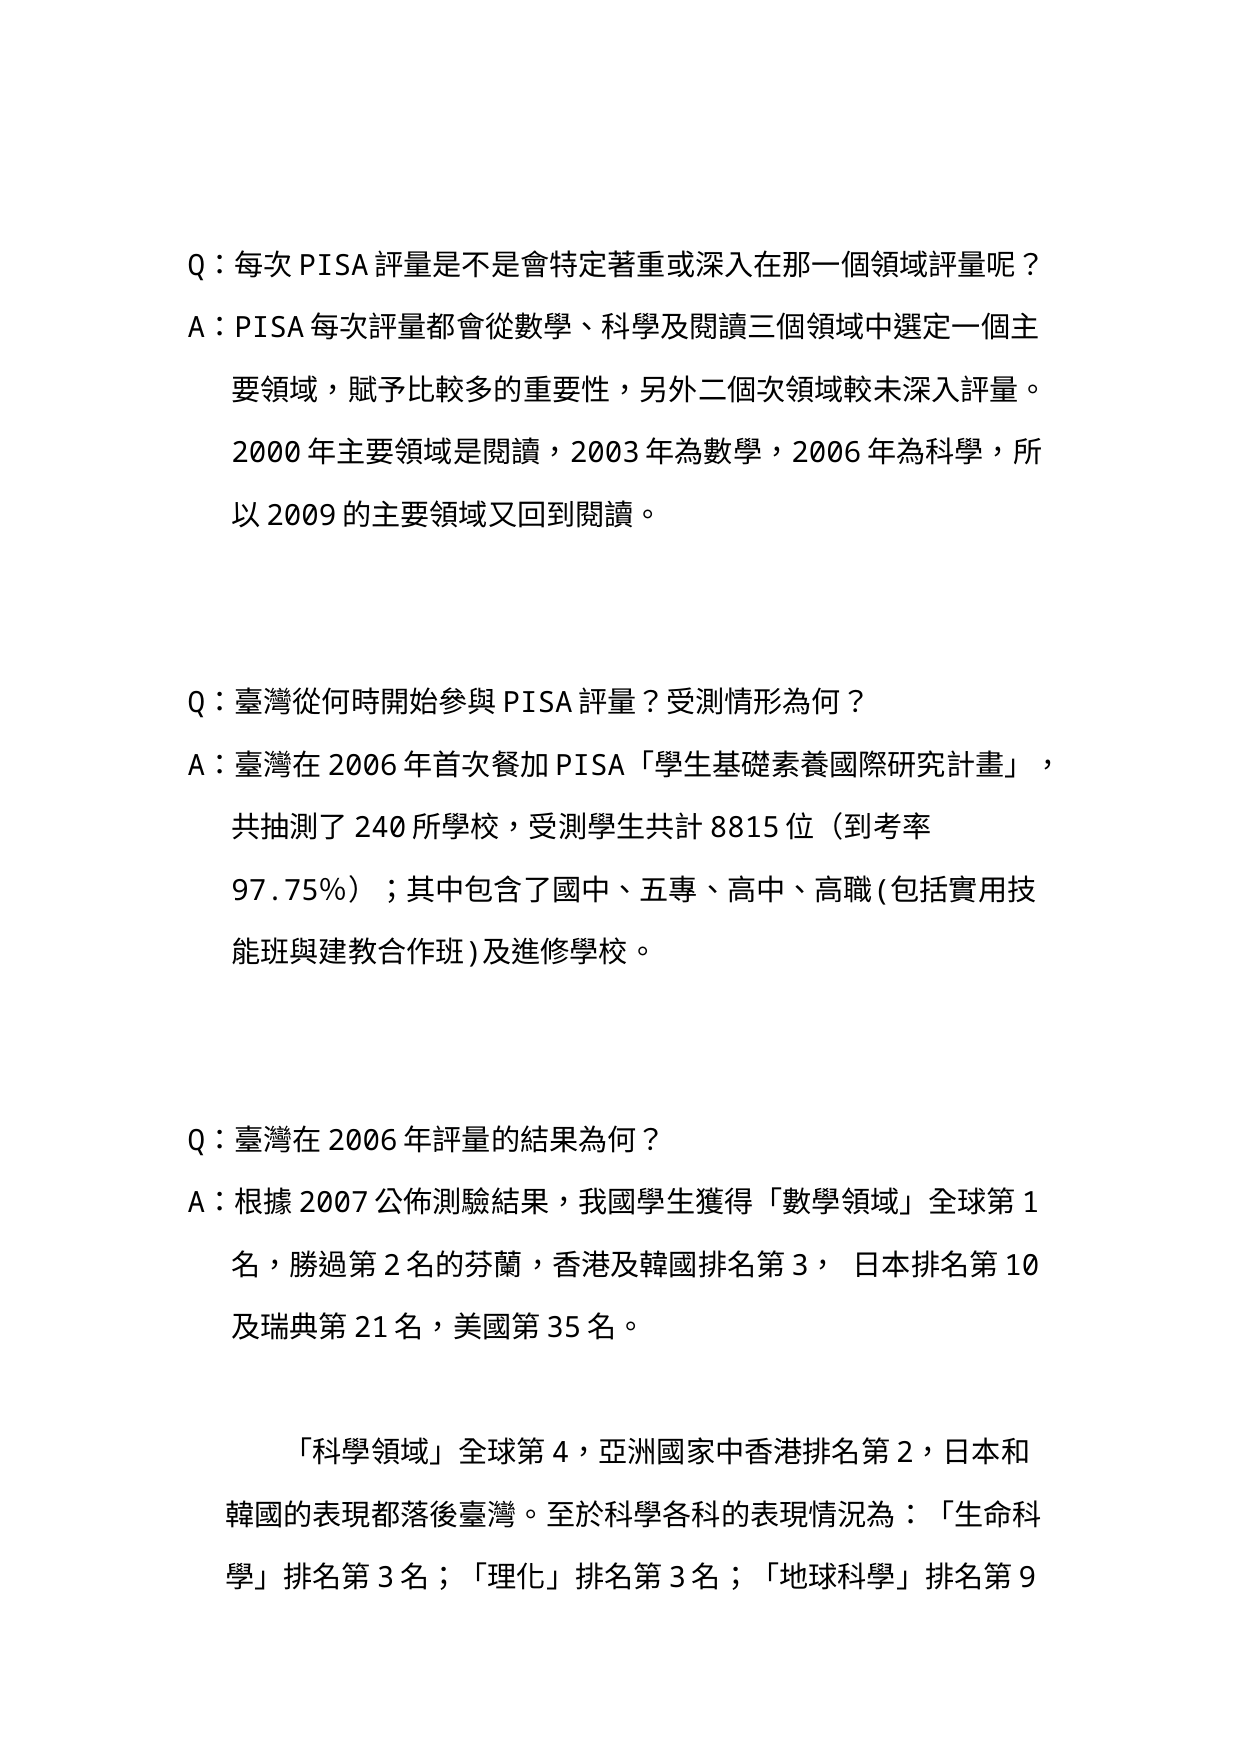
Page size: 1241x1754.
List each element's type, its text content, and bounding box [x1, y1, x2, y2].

text A：PISA每次評量都會從數學、科學及閱讀三個領域中選定一個主要領域，賦予比較多的重要性，另外二個次領域較未深入評量。2000年主要領域是閱讀，2003年為數學，2006年為科學，所以2009的主要領域又回到閱讀。 [187, 283, 1053, 533]
text A：臺灣在2006年首次餐加PISA「學生基礎素養國際研究計畫」，共抽測了240所學校，受測學生共計8815位（到考率97.75％）；其中包含了國中、五專、高中、高職(包括實用技能班與建教合作班)及進修學校。 [187, 721, 1053, 971]
text A：根據2007公佈測驗結果，我國學生獲得「數學領域」全球第1名，勝過第2名的芬蘭，香港及韓國排名第3， 日本排名第10及瑞典第21名，美國第35名。 [187, 1158, 1053, 1346]
text Q：臺灣在2006年評量的結果為何？ [187, 1096, 1053, 1158]
text Q：臺灣從何時開始參與PISA評量？受測情形為何？ [187, 658, 1053, 721]
text 「科學領域」全球第4，亞洲國家中香港排名第2，日本和韓國的表現都落後臺灣。至於科學各科的表現情況為：「生命科學」排名第3名；「理化」排名第3名；「地球科學」排名第9 [225, 1408, 1053, 1596]
text Q：每次PISA評量是不是會特定著重或深入在那一個領域評量呢？ [187, 221, 1053, 283]
